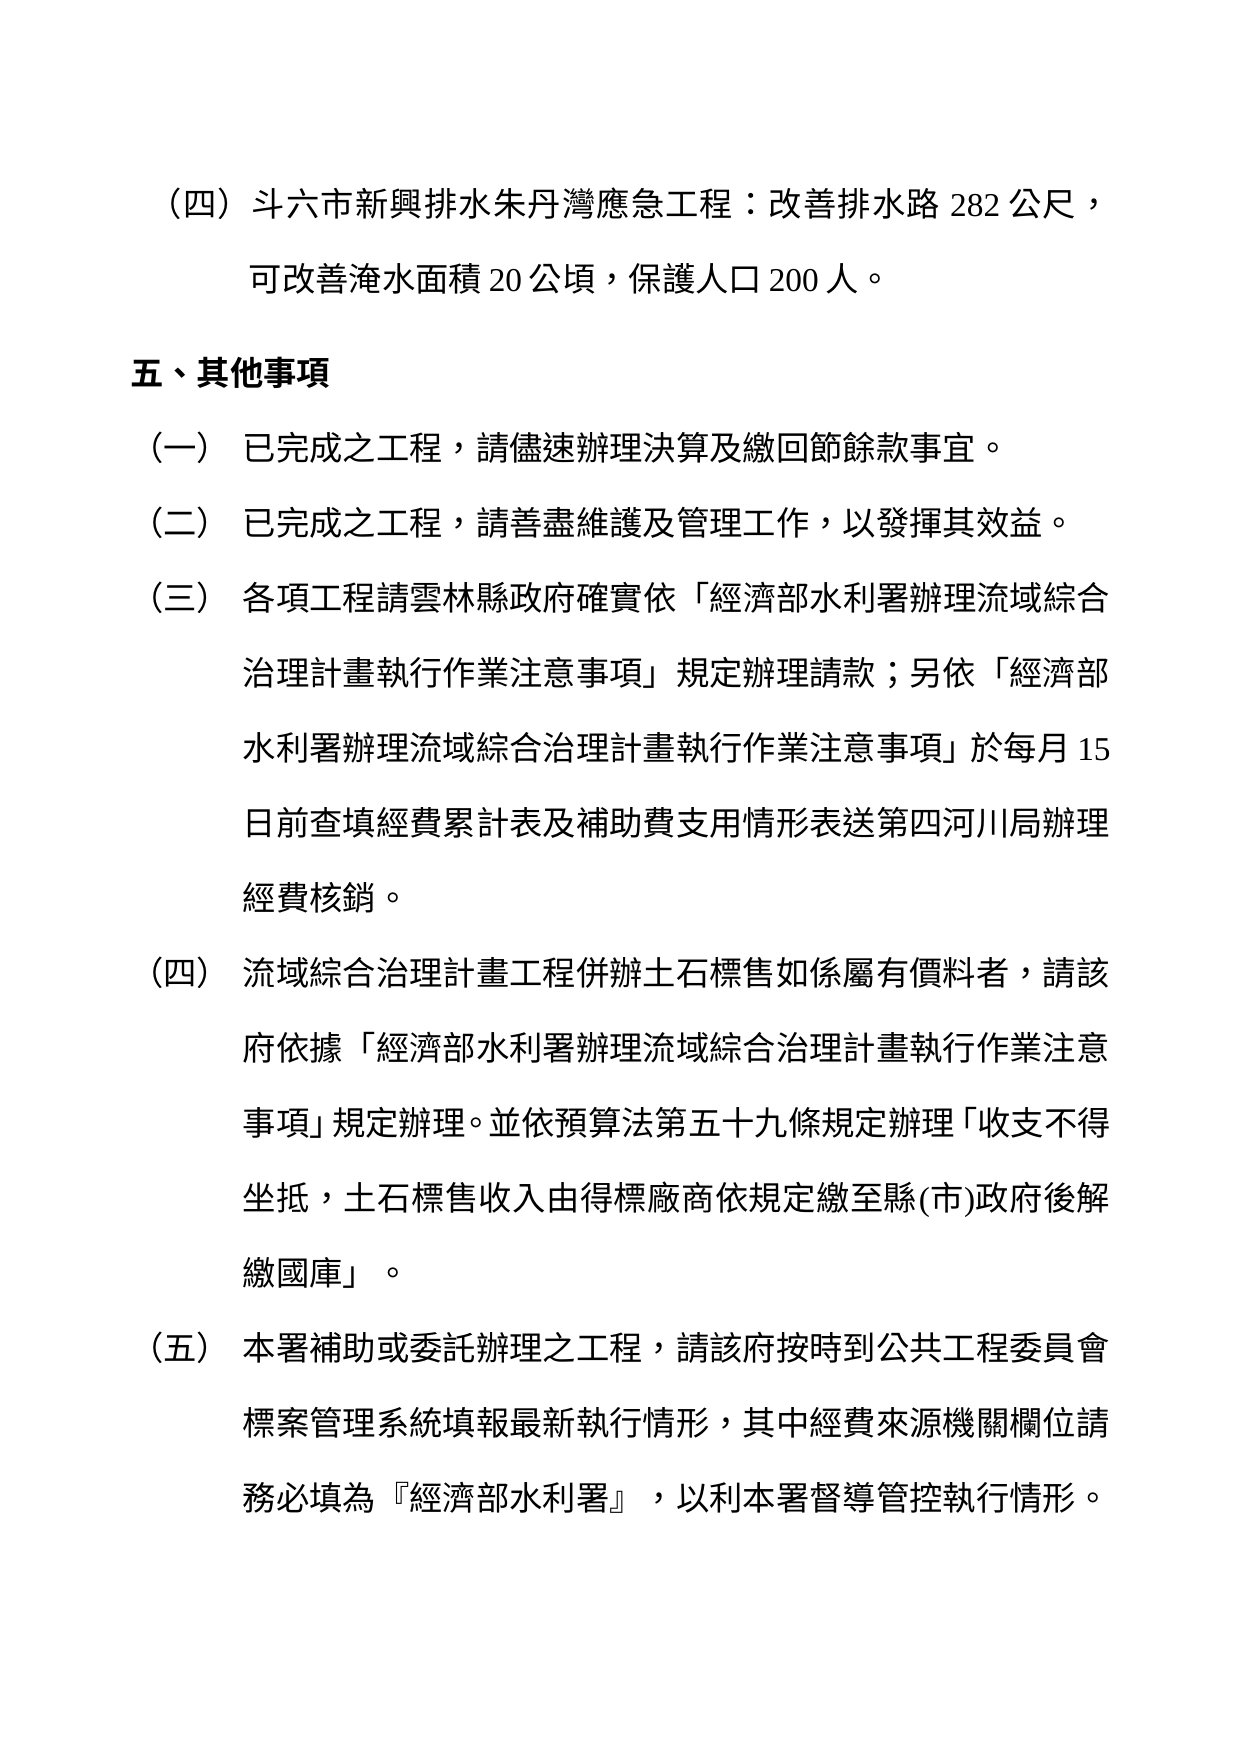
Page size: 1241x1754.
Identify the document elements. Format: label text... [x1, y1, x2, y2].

list 已完成之工程，請善盡維護及管理工作，以發揮其效益。 [130, 483, 1110, 558]
list 本署補助或委託辦理之工程，請該府按時到公共工程委員會標案管理系統填報最新執行情形，其中經費來源機關欄位請務必填為『經濟部水利署』，以利本署督導管控執行情形。 [130, 1308, 1110, 1533]
list 流域綜合治理計畫工程併辦土石標售如係屬有價料者，請該府依據「經濟部水利署辦理流域綜合治理計畫執行作業注意事項」規定辦理。並依預算法第五十九條規定辦理「收支不得坐抵，土石標售收入由得標廠商依規定繳至縣(市)政府後解繳國庫」。 [130, 933, 1110, 1308]
list 已完成之工程，請儘速辦理決算及繳回節餘款事宜。 [130, 408, 1110, 483]
list 各項工程請雲林縣政府確實依「經濟部水利署辦理流域綜合治理計畫執行作業注意事項」規定辦理請款；另依「經濟部水利署辦理流域綜合治理計畫執行作業注意事項」於每月15日前查填經費累計表及補助費支用情形表送第四河川局辦理經費核銷。 [130, 558, 1110, 933]
text 五、其他事項 [130, 333, 1110, 408]
text （四）斗六市新興排水朱丹灣應急工程：改善排水路282公尺，可改善淹水面積20公頃，保護人口200人。 [148, 164, 1110, 314]
